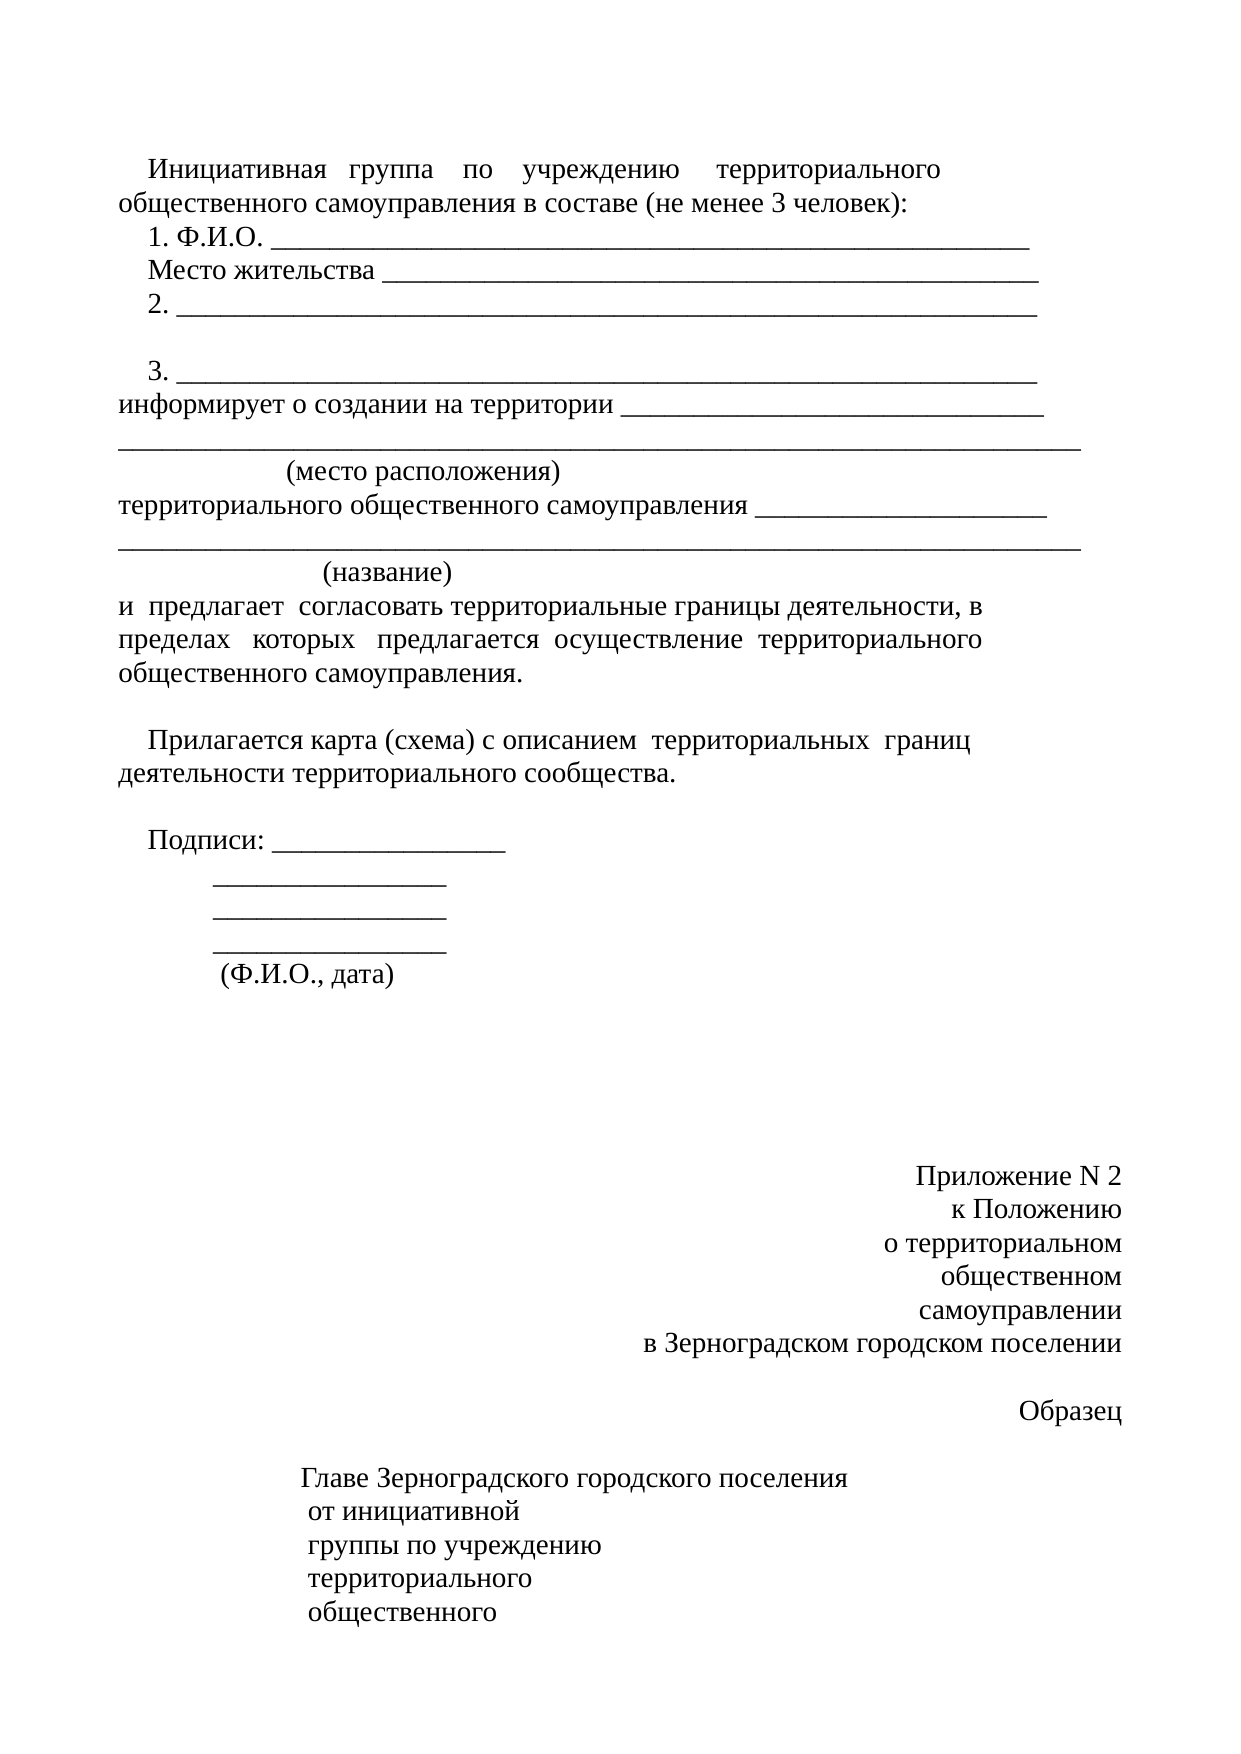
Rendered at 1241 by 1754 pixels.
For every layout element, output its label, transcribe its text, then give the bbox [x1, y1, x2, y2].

text Приложение N 2 [118, 1158, 1122, 1191]
text информирует о создании на территории _____________________________ [118, 386, 1122, 420]
text 2. ___________________________________________________________ [118, 286, 1122, 319]
text Инициативная группа по учреждению территориального [118, 152, 1122, 185]
text 3. ___________________________________________________________ [118, 353, 1122, 386]
text к Положению [118, 1191, 1122, 1225]
text Образец [118, 1393, 1122, 1426]
text Место жительства _____________________________________________ [118, 252, 1122, 286]
text __________________________________________________________________ [118, 420, 1122, 453]
text общественного [118, 1594, 1122, 1627]
text (Ф.И.О., дата) [118, 957, 1122, 990]
text ________________ [118, 889, 1122, 923]
text и предлагает согласовать территориальные границы деятельности, в [118, 588, 1122, 621]
text пределах которых предлагается осуществление территориального [118, 621, 1122, 655]
text Подписи: ________________ [118, 822, 1122, 856]
text общественного самоуправления. [118, 655, 1122, 688]
text общественного самоуправления в составе (не менее 3 человек): [118, 185, 1122, 219]
text (название) [118, 554, 1122, 588]
text деятельности территориального сообщества. [118, 755, 1122, 789]
text от инициативной [118, 1493, 1122, 1527]
text самоуправлении [118, 1292, 1122, 1326]
text Прилагается карта (схема) с описанием территориальных границ [118, 722, 1122, 755]
text 1. Ф.И.О. ____________________________________________________ [118, 219, 1122, 252]
text ________________ [118, 923, 1122, 957]
text о территориальном [118, 1225, 1122, 1258]
text группы по учреждению [118, 1527, 1122, 1560]
text в Зерноградском городском поселении [118, 1326, 1122, 1359]
text (место расположения) [118, 453, 1122, 487]
text территориального [118, 1560, 1122, 1594]
text территориального общественного самоуправления ____________________ [118, 487, 1122, 521]
text __________________________________________________________________ [118, 521, 1122, 554]
text Главе Зерноградского городского поселения [118, 1460, 1122, 1493]
text ________________ [118, 856, 1122, 889]
text общественном [118, 1258, 1122, 1292]
